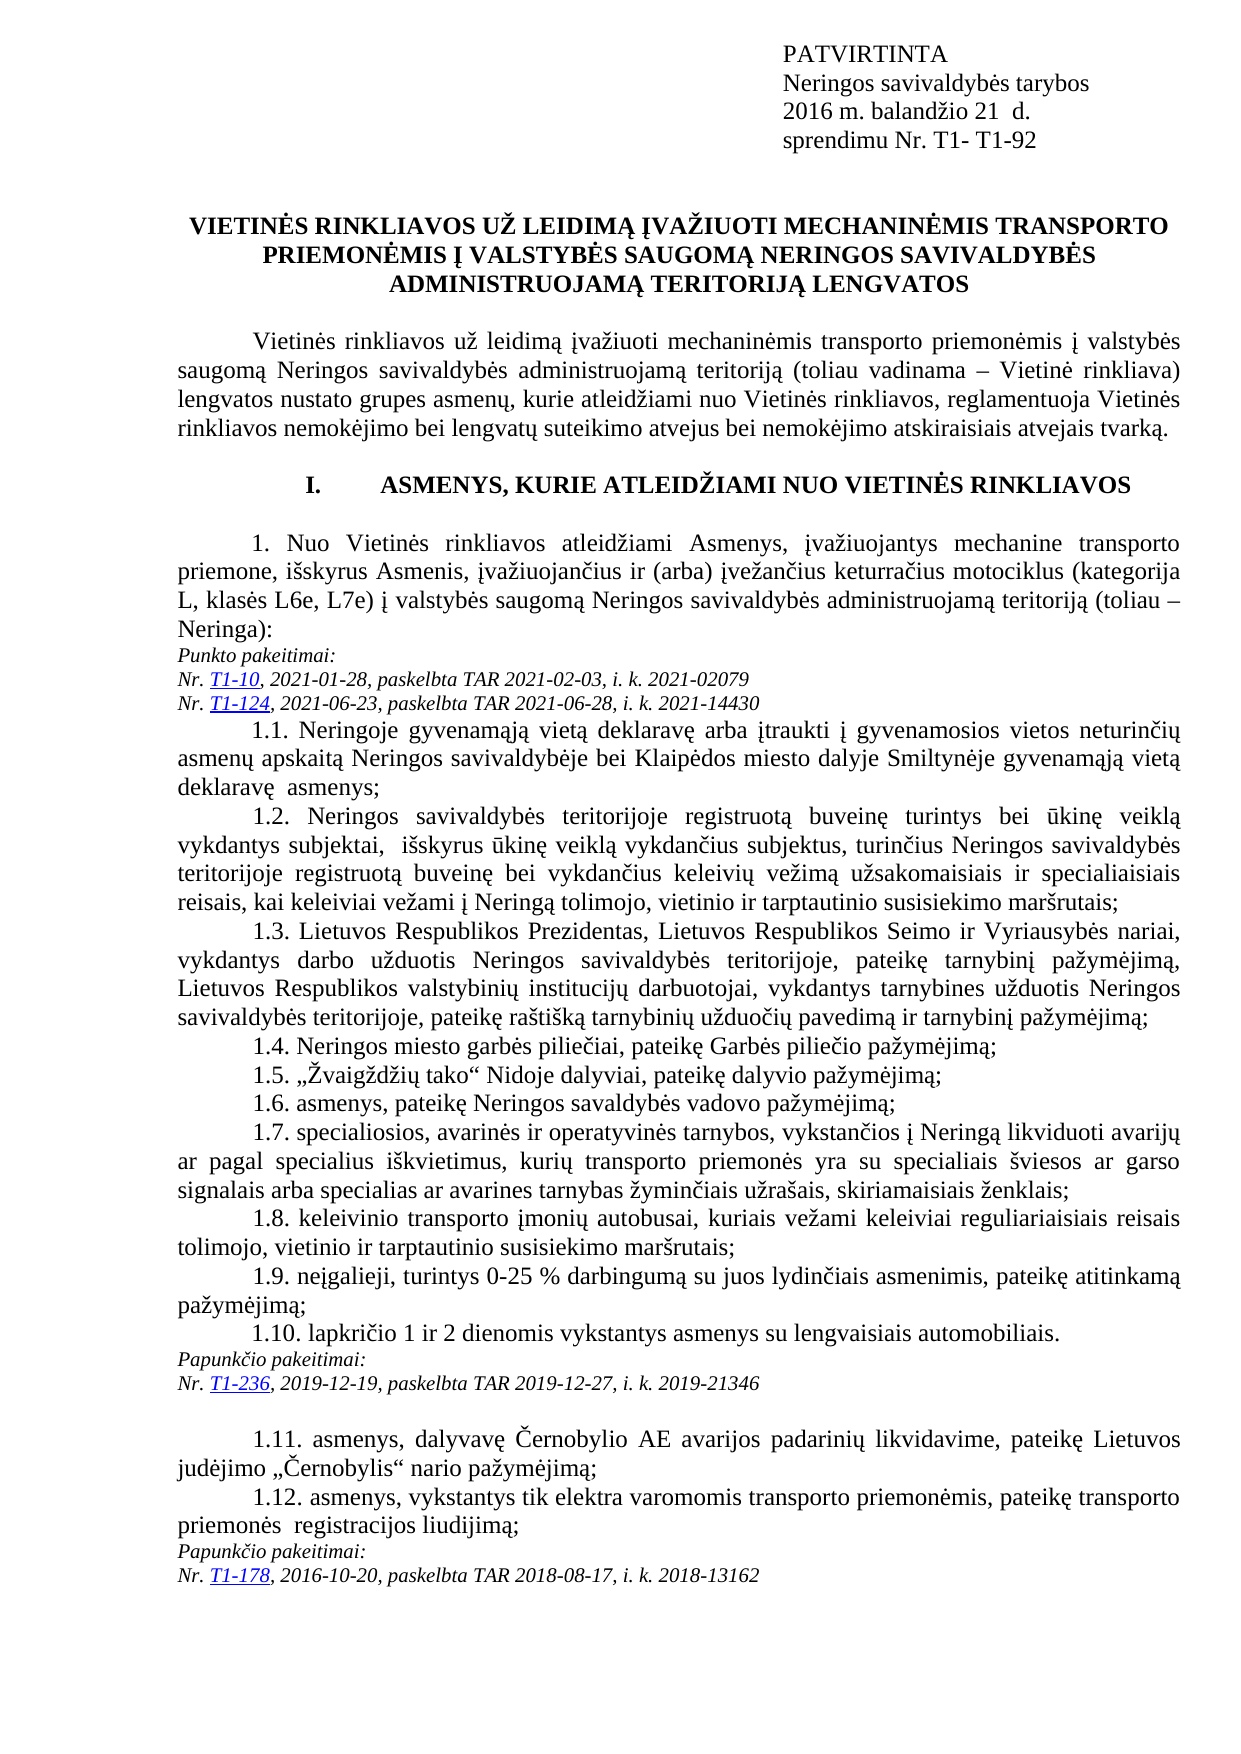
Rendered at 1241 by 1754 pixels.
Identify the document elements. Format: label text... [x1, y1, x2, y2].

text Vietinės rinkliavos už leidimą įvažiuoti mechaninėmis transporto priemonėmis į valstybės saugomą Neringos savivaldybės administruojamą teritoriją (toliau vadinama – Vietinė rinkliava) lengvatos nustato grupes asmenų, kurie atleidžiami nuo Vietinės rinkliavos, reglamentuoja Vietinės rinkliavos nemokėjimo bei lengvatų suteikimo atvejus bei nemokėjimo atskiraisiais atvejais tvarką. [177, 326, 1181, 441]
text Nr. T1-124, 2021-06-23, paskelbta TAR 2021-06-28, i. k. 2021-14430 [177, 691, 1181, 715]
text Neringos savivaldybės tarybos [177, 68, 1181, 96]
text Nr. T1-10, 2021-01-28, paskelbta TAR 2021-02-03, i. k. 2021-02079 [177, 667, 1181, 691]
text Nr. T1-178, 2016-10-20, paskelbta TAR 2018-08-17, i. k. 2018-13162 [177, 1563, 1181, 1587]
text VIETINĖS RINKLIAVOS UŽ LEIDIMĄ ĮVAŽIUOTI MECHANINĖMIS TRANSPORTO PRIEMONĖMIS Į VALSTYBĖS SAUGOMĄ NERINGOS SAVIVALDYBĖS ADMINISTRUOJAMĄ TERITORIJĄ LENGVATOS [177, 211, 1181, 298]
text Nr. T1-236, 2019-12-19, paskelbta TAR 2019-12-27, i. k. 2019-21346 [177, 1371, 1181, 1395]
text 1.3. Lietuvos Respublikos Prezidentas, Lietuvos Respublikos Seimo ir Vyriausybės nariai, vykdantys darbo užduotis Neringos savivaldybės teritorijoje, pateikę tarnybinį pažymėjimą, Lietuvos Respublikos valstybinių institucijų darbuotojai, vykdantys tarnybines užduotis Neringos savivaldybės teritorijoje, pateikę raštišką tarnybinių užduočių pavedimą ir tarnybinį pažymėjimą; [177, 916, 1181, 1031]
text Papunkčio pakeitimai: [177, 1347, 1181, 1371]
text Punkto pakeitimai: [177, 643, 1181, 667]
text sprendimu Nr. T1- T1-92 [177, 125, 1181, 154]
text 1.11. asmenys, dalyvavę Černobylio AE avarijos padarinių likvidavime, pateikę Lietuvos judėjimo „Černobylis“ nario pažymėjimą; [177, 1424, 1181, 1482]
text 1.12. asmenys, vykstantys tik elektra varomomis transporto priemonėmis, pateikę transporto priemonės registracijos liudijimą; [177, 1482, 1181, 1539]
text 1.4. Neringos miesto garbės piliečiai, pateikę Garbės piliečio pažymėjimą; [252, 1031, 1181, 1060]
text 1.1. Neringoje gyvenamąją vietą deklaravę arba įtraukti į gyvenamosios vietos neturinčių asmenų apskaitą Neringos savivaldybėje bei Klaipėdos miesto dalyje Smiltynėje gyvenamąją vietą deklaravę asmenys; [177, 715, 1181, 801]
text I. ASMENYS, KURIE ATLEIDŽIAMI NUO VIETINĖS RINKLIAVOS [251, 470, 1192, 499]
text 1. Nuo Vietinės rinkliavos atleidžiami Asmenys, įvažiuojantys mechanine transporto priemone, išskyrus Asmenis, įvažiuojančius ir (arba) įvežančius keturračius motociklus (kategorija L, klasės L6e, L7e) į valstybės saugomą Neringos savivaldybės administruojamą teritoriją (toliau – Neringa): [177, 528, 1181, 643]
text 1.7. specialiosios, avarinės ir operatyvinės tarnybos, vykstančios į Neringą likviduoti avarijų ar pagal specialius iškvietimus, kurių transporto priemonės yra su specialiais šviesos ar garso signalais arba specialias ar avarines tarnybas žyminčiais užrašais, skiriamaisiais ženklais; [177, 1117, 1181, 1203]
text PATVIRTINTA [177, 39, 1181, 68]
text 1.9. neįgalieji, turintys 0-25 % darbingumą su juos lydinčiais asmenimis, pateikę atitinkamą pažymėjimą; [177, 1261, 1181, 1318]
text 1.5. „Žvaigždžių tako“ Nidoje dalyviai, pateikę dalyvio pažymėjimą; [252, 1060, 1181, 1088]
text 1.8. keleivinio transporto įmonių autobusai, kuriais vežami keleiviai reguliariaisiais reisais tolimojo, vietinio ir tarptautinio susisiekimo maršrutais; [177, 1203, 1181, 1261]
text 1.10. lapkričio 1 ir 2 dienomis vykstantys asmenys su lengvaisiais automobiliais. [177, 1318, 1181, 1347]
text 1.6. asmenys, pateikę Neringos savaldybės vadovo pažymėjimą; [177, 1088, 1181, 1117]
text 1.2. Neringos savivaldybės teritorijoje registruotą buveinę turintys bei ūkinę veiklą vykdantys subjektai, išskyrus ūkinę veiklą vykdančius subjektus, turinčius Neringos savivaldybės teritorijoje registruotą buveinę bei vykdančius keleivių vežimą užsakomaisiais ir specialiaisiais reisais, kai keleiviai vežami į Neringą tolimojo, vietinio ir tarptautinio susisiekimo maršrutais; [177, 801, 1181, 916]
text Papunkčio pakeitimai: [177, 1539, 1181, 1563]
text 2016 m. balandžio 21 d. [177, 96, 1181, 125]
